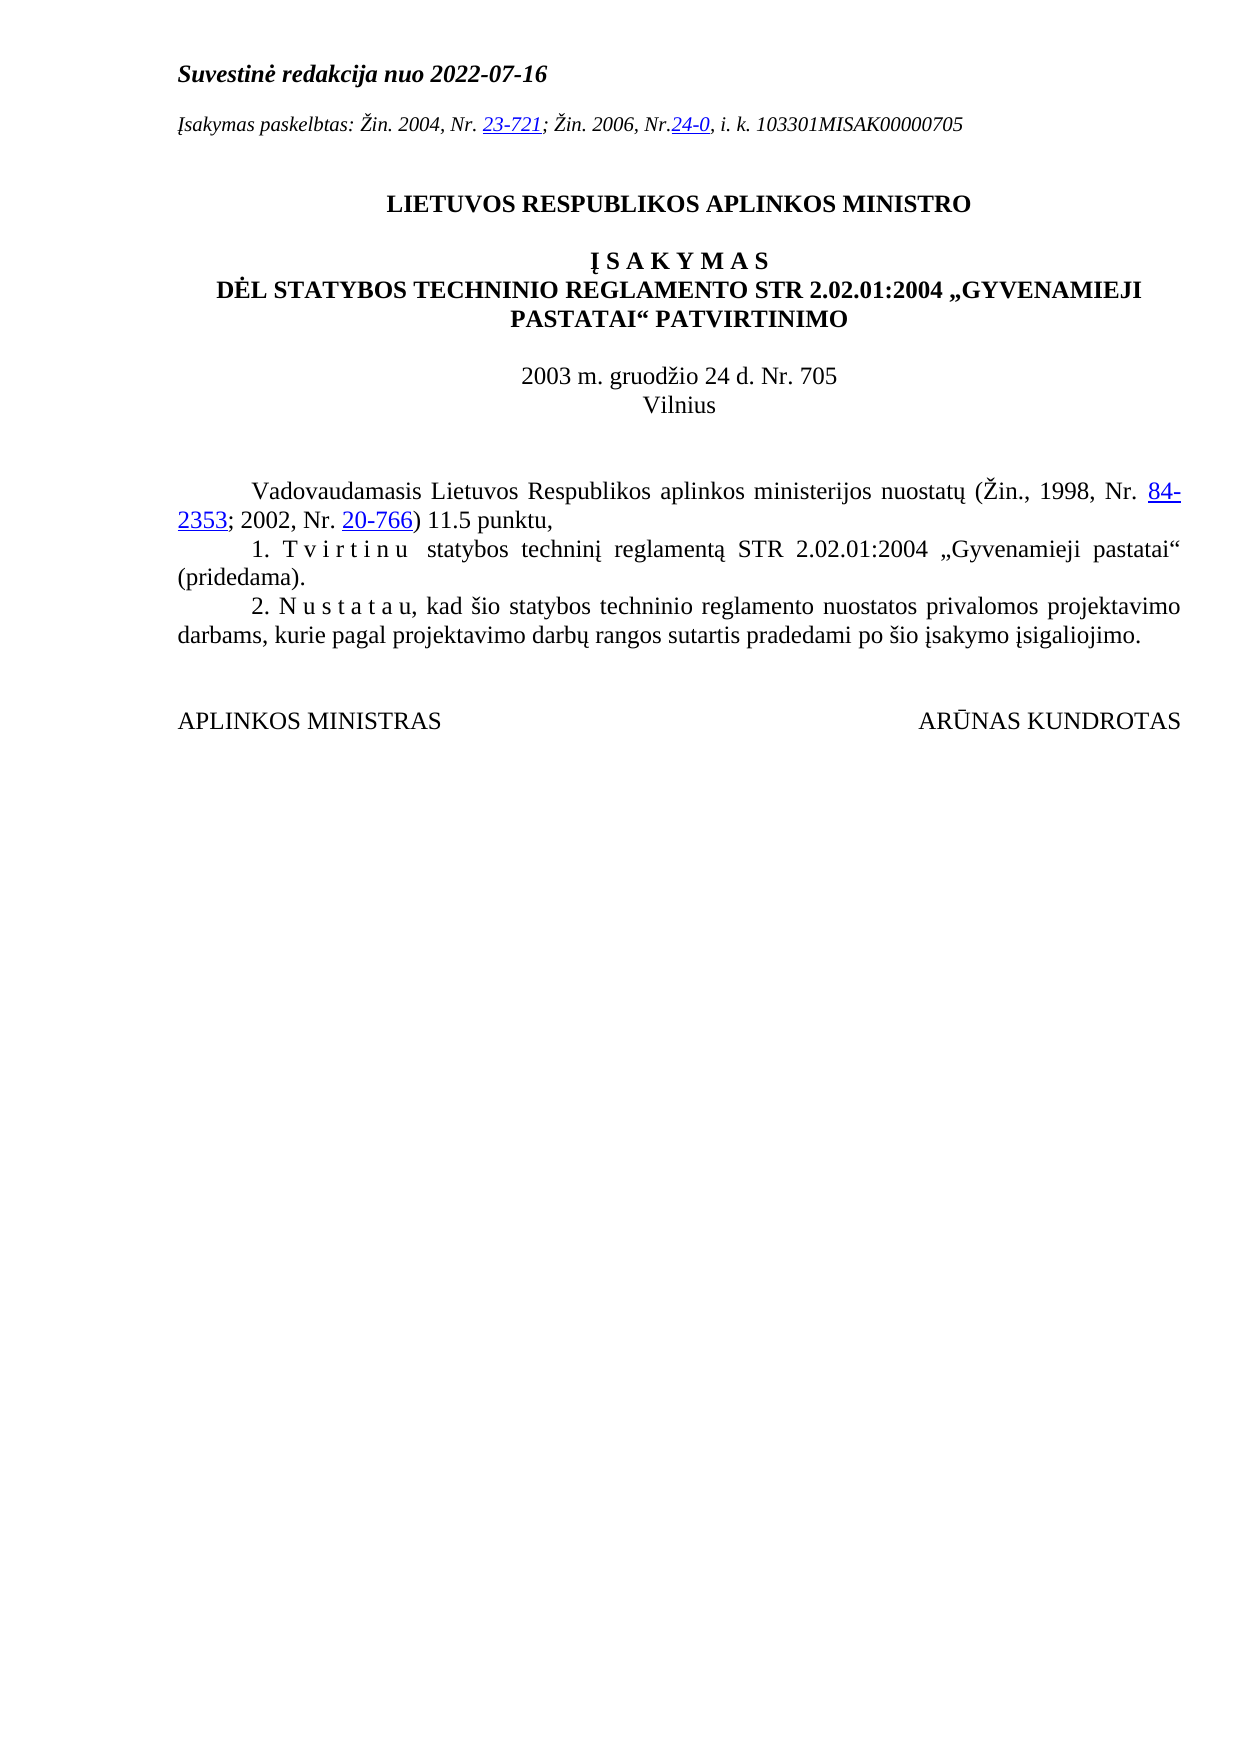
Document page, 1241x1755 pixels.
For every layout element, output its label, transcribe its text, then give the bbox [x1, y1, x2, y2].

text 2. Nustatau, kad šio statybos techninio reglamento nuostatos privalomos projektavimo darbams, kurie pagal projektavimo darbų rangos sutartis pradedami po šio įsakymo įsigaliojimo. [177, 591, 1181, 649]
text Vadovaudamasis Lietuvos Respublikos aplinkos ministerijos nuostatų (Žin., 1998, Nr. 84-2353; 2002, Nr. 20-766) 11.5 punktu, [177, 476, 1181, 534]
text 2003 m. gruodžio 24 d. Nr. 705 [177, 361, 1181, 390]
text 1. Tvirtinu statybos techninį reglamentą STR 2.02.01:2004 „Gyvenamieji pastatai“ (pridedama). [177, 534, 1181, 591]
text DĖL STATYBOS TECHNINIO REGLAMENTO STR 2.02.01:2004 „GYVENAMIEJI PASTATAI“ PATVIRTINIMO [177, 275, 1181, 332]
text Įsakymas paskelbtas: Žin. 2004, Nr. 23-721; Žin. 2006, Nr.24-0, i. k. 103301MISAK00000705 [177, 112, 1181, 136]
text Į S A K Y M A S [177, 246, 1181, 275]
text LIETUVOS RESPUBLIKOS APLINKOS MINISTRO [177, 189, 1181, 217]
text APLINKOS MINISTRAS ARŪNAS KUNDROTAS [177, 706, 1181, 735]
text Vilnius [177, 390, 1181, 419]
text Suvestinė redakcija nuo 2022-07-16 [177, 59, 1181, 88]
